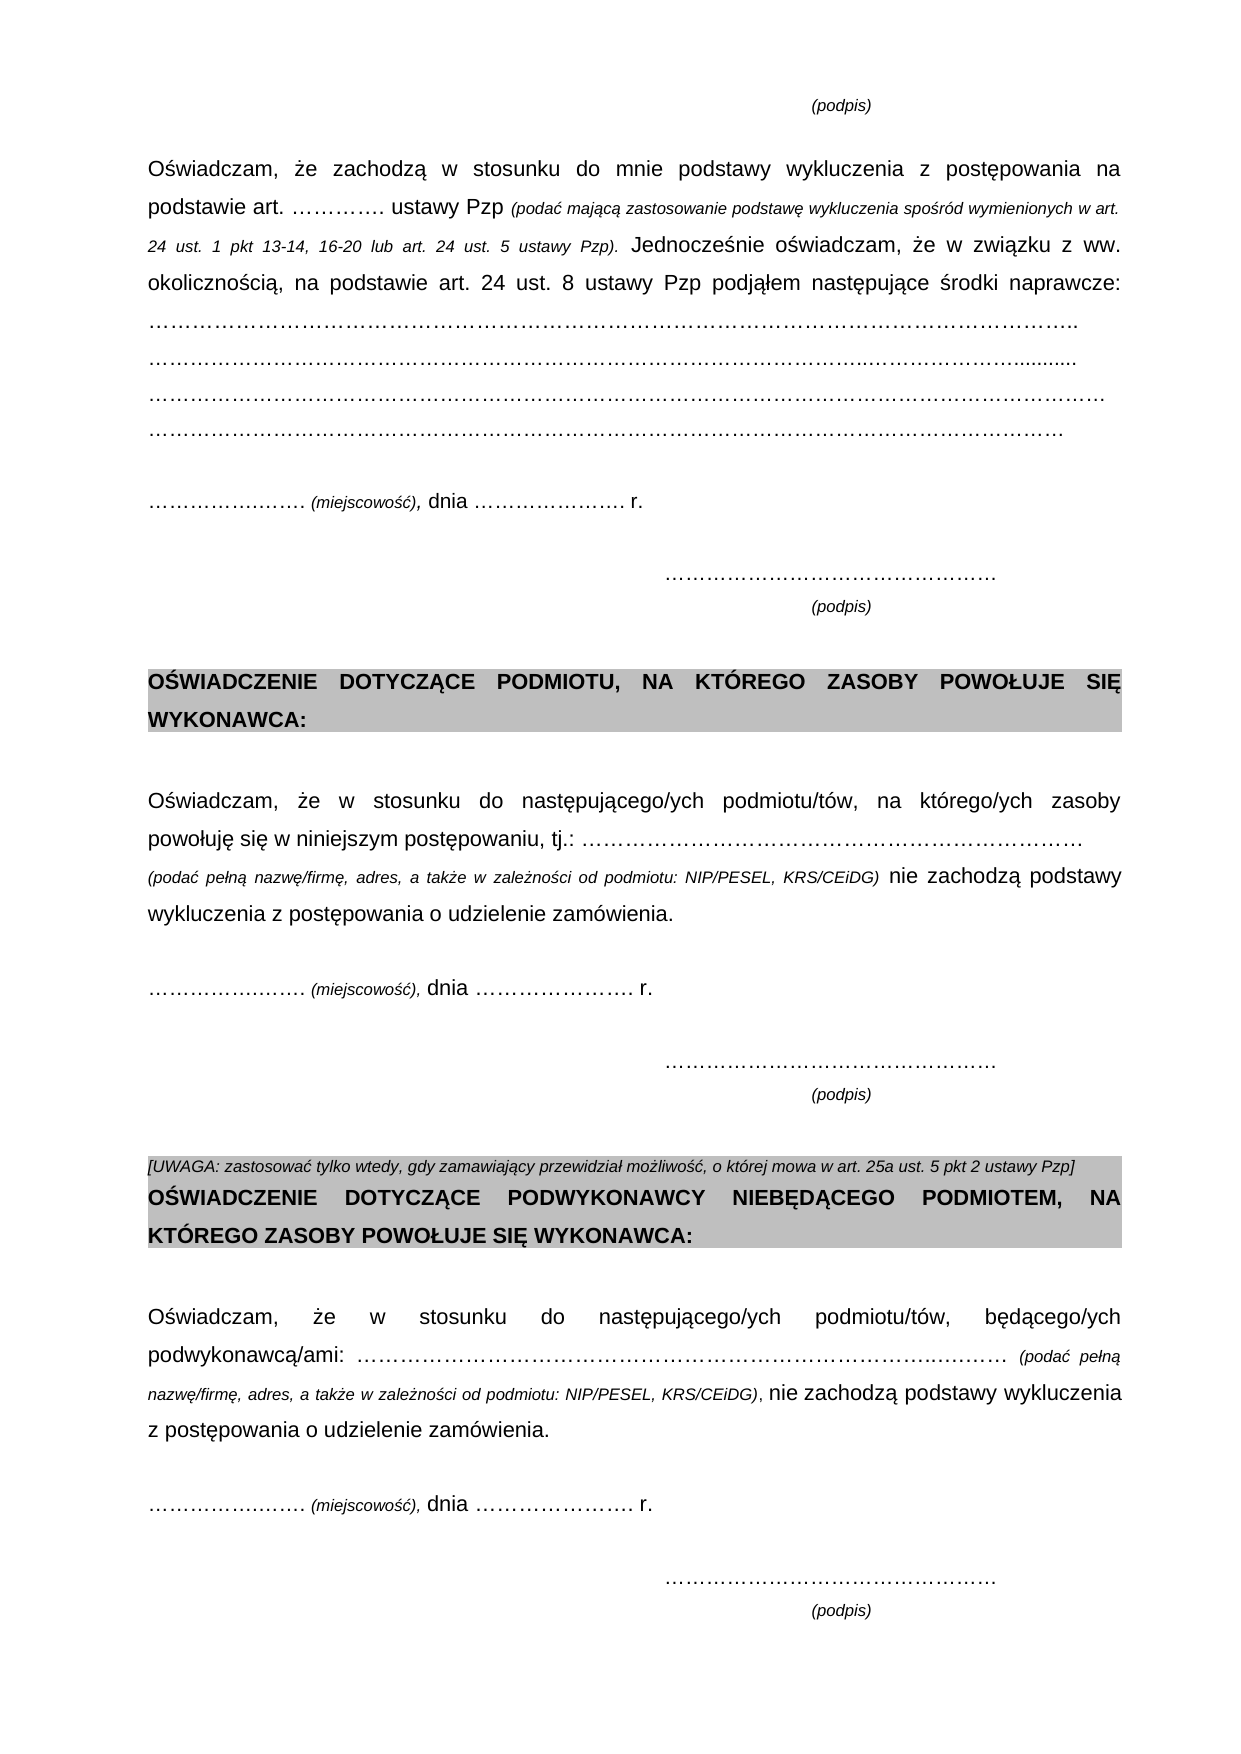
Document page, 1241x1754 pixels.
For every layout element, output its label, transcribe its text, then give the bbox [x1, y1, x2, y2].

text ………………………………………… [148, 1048, 1122, 1072]
text (podpis) [738, 597, 1122, 616]
text OŚWIADCZENIE DOTYCZĄCE PODWYKONAWCY NIEBĘDĄCEGO PODMIOTEM, NA KTÓREGO ZASOBY POWOŁUJE SIĘ WYKONAWCA: [148, 1185, 1122, 1248]
text (podpis) [738, 1084, 1122, 1104]
text …………………………………………………………………………………………..…………………...........……………………………………………………………………………………………………………………………………………………………………………………………………………………………………………… [148, 345, 1122, 441]
text …………….……. (miejscowość), dnia …………………. r. [148, 1491, 1122, 1516]
text Oświadczam, że w stosunku do następującego/ych podmiotu/tów, będącego/ych podwykonawcą/ami: ……………………………………………………………………..….…… (podać pełną nazwę/firmę, adres, a także w zależności od podmiotu: NIP/PESEL, KRS/CEiDG), nie zachodzą podstawy wykluczenia z postępowania o udzielenie zamówienia. [148, 1304, 1122, 1442]
text (podpis) [738, 95, 1122, 114]
text …………….……. (miejscowość), dnia …………………. r. [148, 489, 1122, 513]
text Oświadczam, że zachodzą w stosunku do mnie podstawy wykluczenia z postępowania na podstawie art. …………. ustawy Pzp (podać mającą zastosowanie podstawę wykluczenia spośród wymienionych w art. 24 ust. 1 pkt 13-14, 16-20 lub art. 24 ust. 5 ustawy Pzp). Jednocześnie oświadczam, że w związku z ww. okolicznością, na podstawie art. 24 ust. 8 ustawy Pzp podjąłem następujące środki naprawcze: ……………………………………………………………………………………………………………….. [148, 156, 1122, 333]
text OŚWIADCZENIE DOTYCZĄCE PODMIOTU, NA KTÓREGO ZASOBY POWOŁUJE SIĘ WYKONAWCA: [148, 669, 1122, 732]
text Oświadczam, że w stosunku do następującego/ych podmiotu/tów, na którego/ych zasoby powołuję się w niniejszym postępowaniu, tj.: …………………………………………………………… (podać pełną nazwę/firmę, adres, a także w zależności od podmiotu: NIP/PESEL, KRS/CEiDG) nie zachodzą podstawy wykluczenia z postępowania o udzielenie zamówienia. [148, 788, 1122, 926]
text ………………………………………… [148, 561, 1122, 585]
text (podpis) [738, 1601, 1122, 1620]
text [UWAGA: zastosować tylko wtedy, gdy zamawiający przewidział możliwość, o której mowa w art. 25a ust. 5 pkt 2 ustawy Pzp] [148, 1156, 1122, 1176]
text …………….……. (miejscowość), dnia …………………. r. [148, 975, 1122, 1000]
text ………………………………………… [148, 1565, 1122, 1589]
